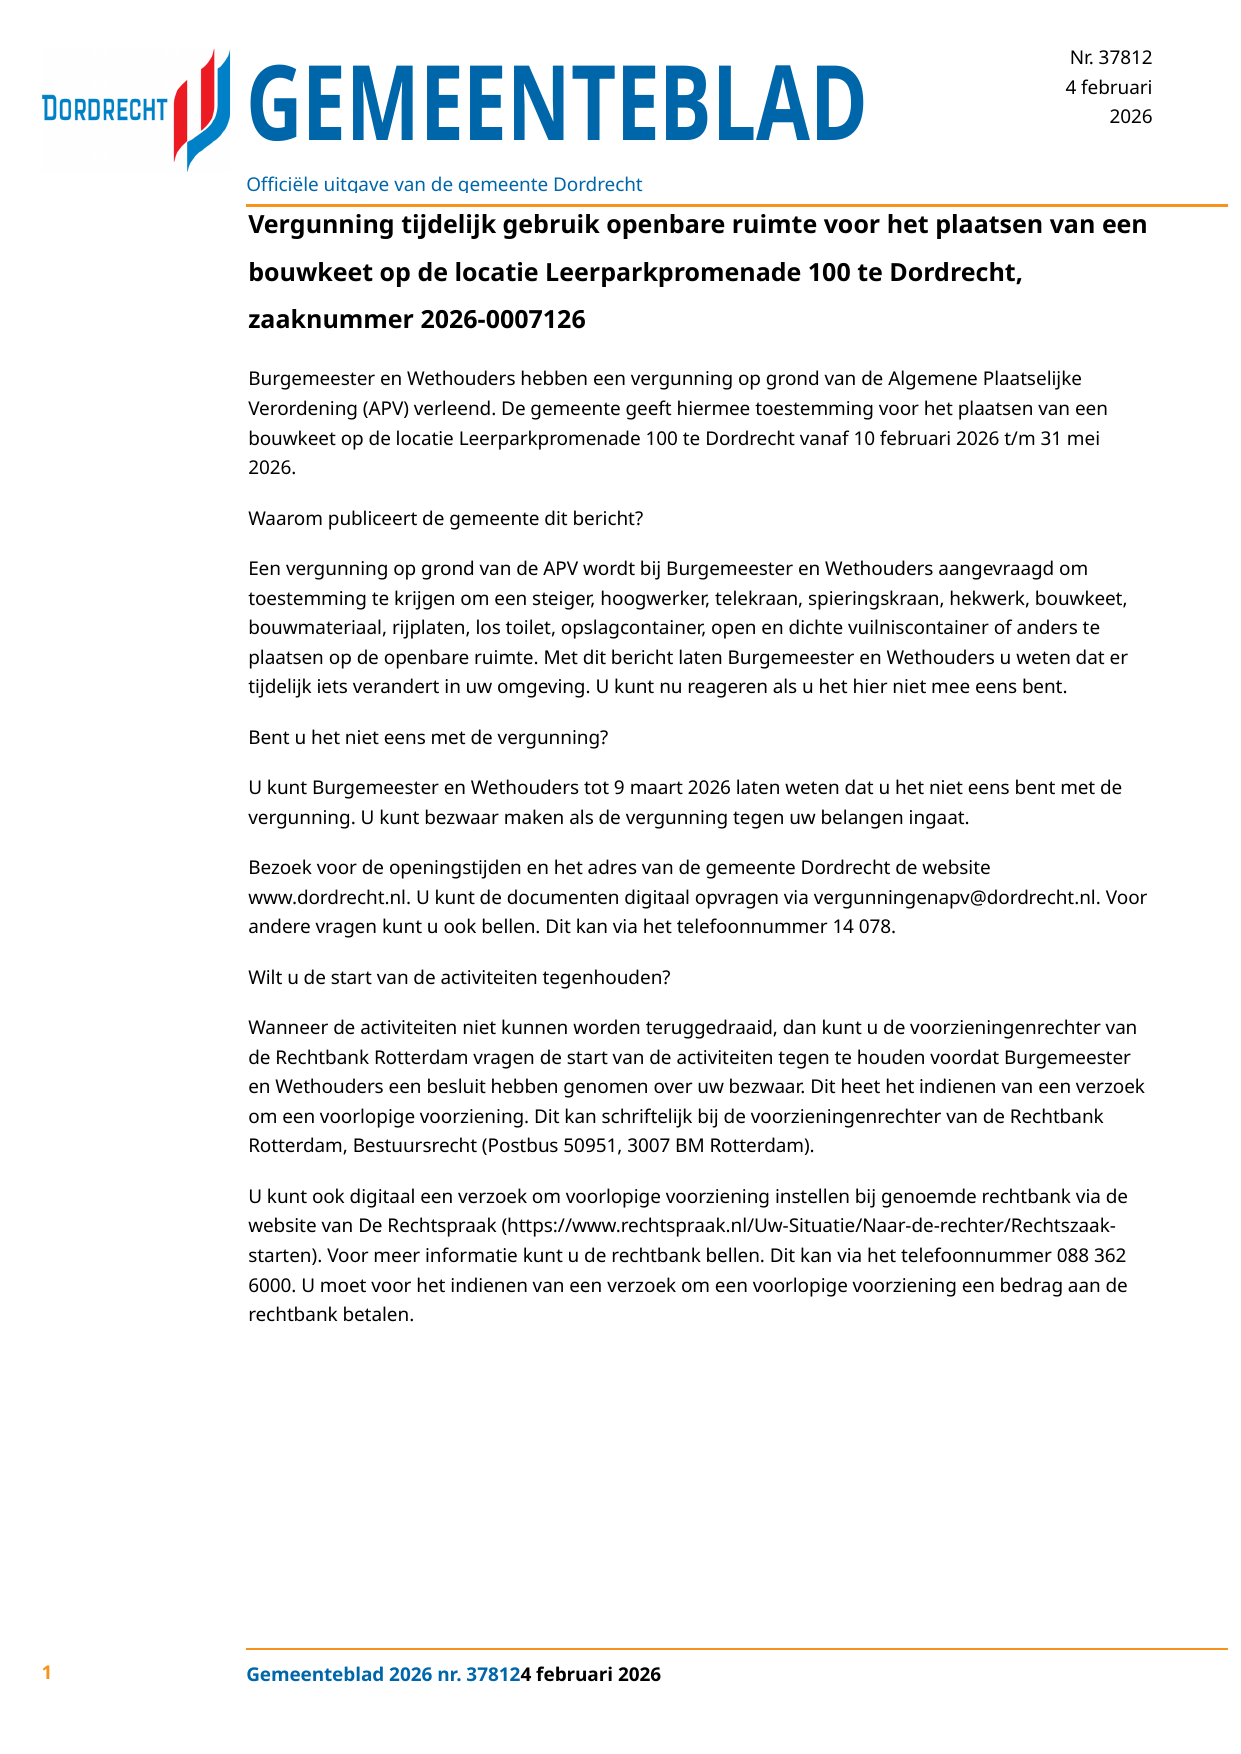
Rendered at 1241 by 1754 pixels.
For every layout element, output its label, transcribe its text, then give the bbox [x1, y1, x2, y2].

text U kunt Burgemeester en Wethouders tot 9 maart 2026 laten weten dat u het niet eens bent met de vergunning. U kunt bezwaar maken als de vergunning tegen uw belangen ingaat. [248, 774, 1152, 829]
text Burgemeester en Wethouders hebben een vergunning op grond van de Algemene Plaatselijke Verordening (APV) verleend. De gemeente geeft hiermee toestemming voor het plaatsen van een bouwkeet op de locatie Leerparkpromenade 100 te Dordrecht vanaf 10 februari 2026 t/m 31 mei 2026. [248, 366, 1152, 480]
text Bezoek voor de openingstijden en het adres van de gemeente Dordrecht de website www.dordrecht.nl. U kunt de documenten digitaal opvragen via vergunningenapv@dordrecht.nl. Voor andere vragen kunt u ook bellen. Dit kan via het telefoonnummer 14 078. [248, 854, 1152, 939]
text Vergunning tijdelijk gebruik openbare ruimte voor het plaatsen van een bouwkeet op de locatie Leerparkpromenade 100 te Dordrecht, zaaknummer 2026-0007126 [248, 207, 1152, 336]
text Bent u het niet eens met de vergunning? [248, 724, 1152, 749]
text U kunt ook digitaal een verzoek om voorlopige voorziening instellen bij genoemde rechtbank via de website van De Rechtspraak (https://www.rechtspraak.nl/Uw-Situatie/Naar-de-rechter/Rechtszaak-starten). Voor meer informatie kunt u de rechtbank bellen. Dit kan via het telefoonnummer 088 362 6000. U moet voor het indienen van een verzoek om een voorlopige voorziening een bedrag aan de rechtbank betalen. [248, 1183, 1152, 1327]
text Een vergunning op grond van de APV wordt bij Burgemeester en Wethouders aangevraagd om toestemming te krijgen om een steiger, hoogwerker, telekraan, spieringskraan, hekwerk, bouwkeet, bouwmateriaal, rijplaten, los toilet, opslagcontainer, open en dichte vuilniscontainer of anders te plaatsen op de openbare ruimte. Met dit bericht laten Burgemeester en Wethouders u weten dat er tijdelijk iets verandert in uw omgeving. U kunt nu reageren als u het hier niet mee eens bent. [248, 555, 1152, 699]
text Wilt u de start van de activiteiten tegenhouden? [248, 964, 1152, 989]
text Waarom publiceert de gemeente dit bericht? [248, 505, 1152, 530]
text Wanneer de activiteiten niet kunnen worden teruggedraaid, dan kunt u de voorzieningenrechter van de Rechtbank Rotterdam vragen de start van de activiteiten tegen te houden voordat Burgemeester en Wethouders een besluit hebben genomen over uw bezwaar. Dit heet het indienen van een verzoek om een voorlopige voorziening. Dit kan schriftelijk bij de voorzieningenrechter van de Rechtbank Rotterdam, Bestuursrecht (Postbus 50951, 3007 BM Rotterdam). [248, 1014, 1152, 1158]
picture [41, 47, 231, 172]
